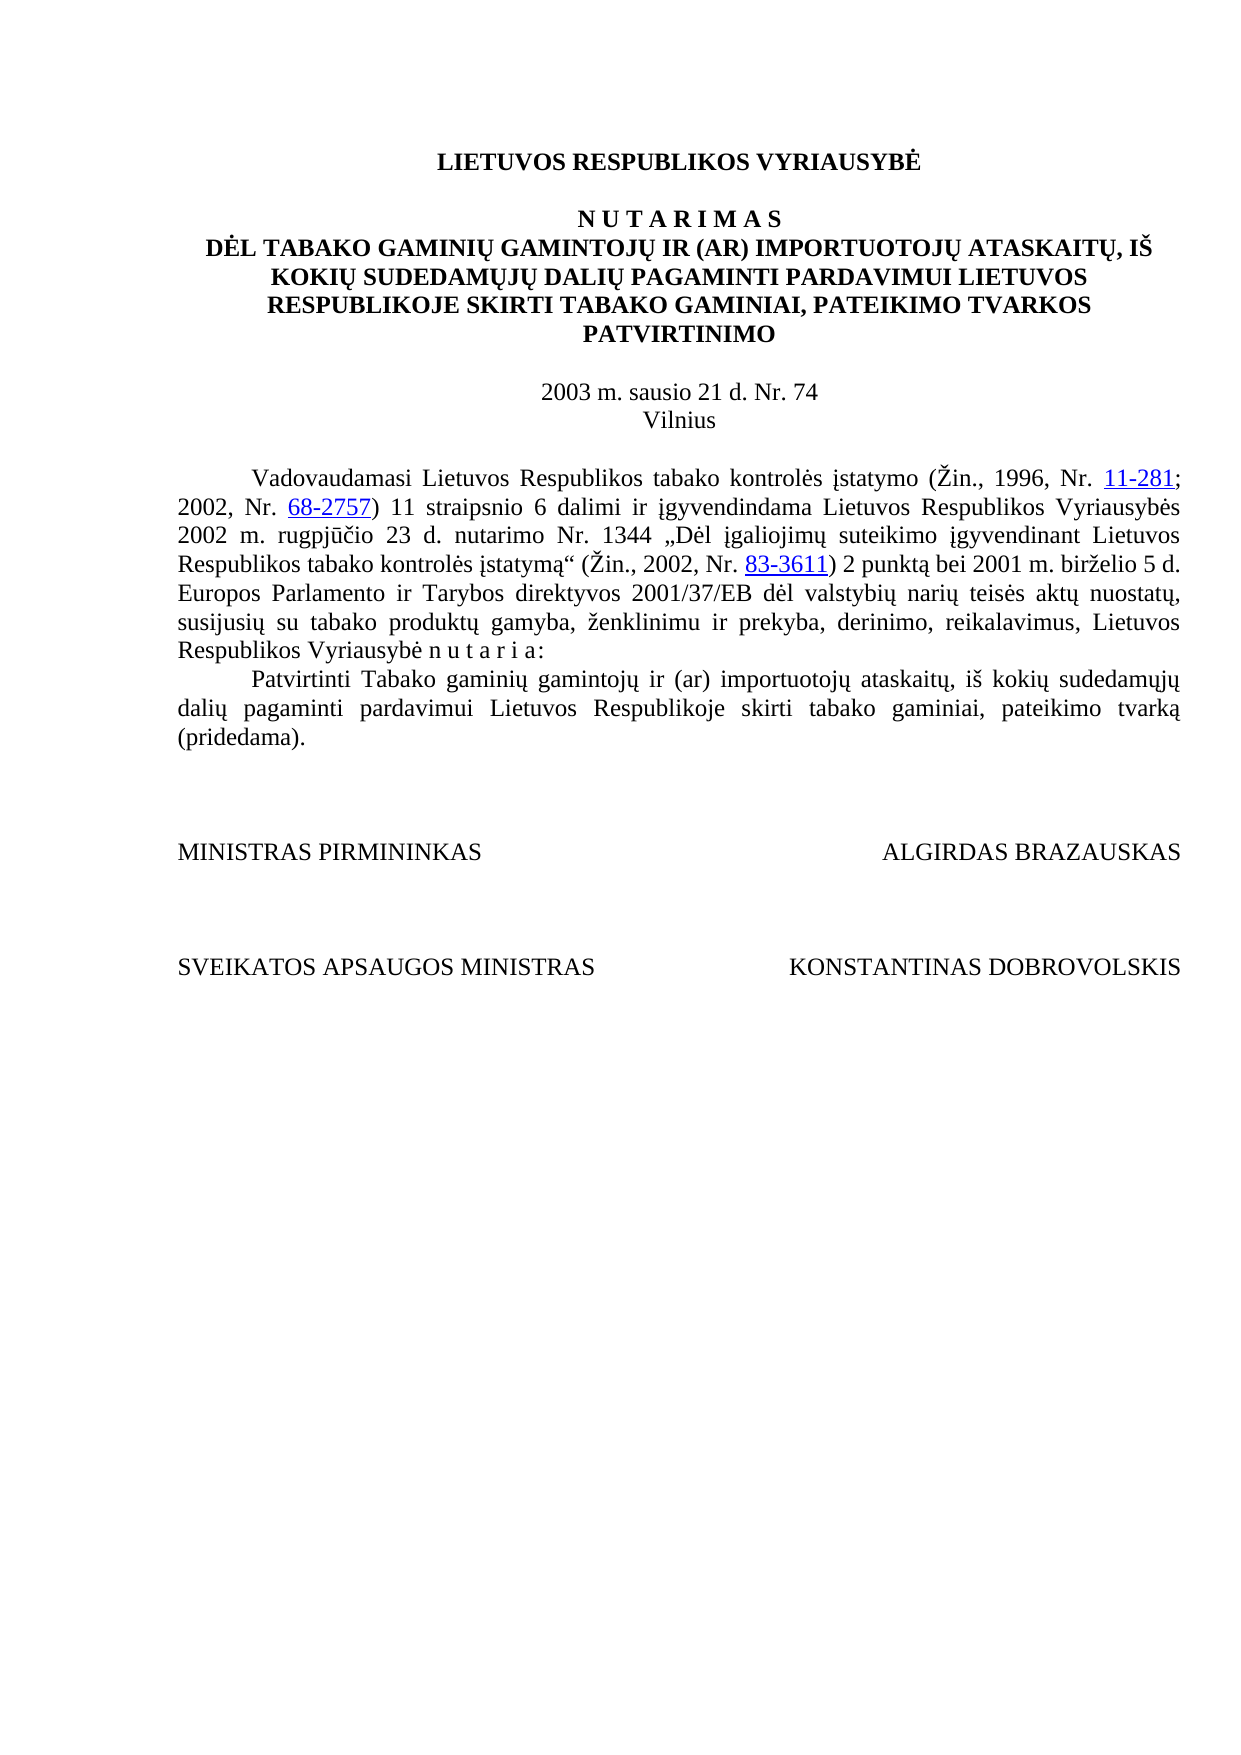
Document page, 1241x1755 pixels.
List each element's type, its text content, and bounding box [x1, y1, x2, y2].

text LIETUVOS RESPUBLIKOS VYRIAUSYBĖ [177, 147, 1181, 176]
text Vilnius [177, 406, 1181, 434]
text 2003 m. sausio 21 d. Nr. 74 [177, 377, 1181, 406]
text Patvirtinti Tabako gaminių gamintojų ir (ar) importuotojų ataskaitų, iš kokių sudedamųjų dalių pagaminti pardavimui Lietuvos Respublikoje skirti tabako gaminiai, pateikimo tvarką (pridedama). [177, 664, 1181, 751]
text Ministras Pirmininkas Algirdas Brazauskas [177, 837, 1181, 866]
text N U T A R I M A S [177, 204, 1181, 233]
text Vadovaudamasi Lietuvos Respublikos tabako kontrolės įstatymo (Žin., 1996, Nr. 11-281; 2002, Nr. 68-2757) 11 straipsnio 6 dalimi ir įgyvendindama Lietuvos Respublikos Vyriausybės 2002 m. rugpjūčio 23 d. nutarimo Nr. 1344 „Dėl įgaliojimų suteikimo įgyvendinant Lietuvos Respublikos tabako kontrolės įstatymą“ (Žin., 2002, Nr. 83-3611) 2 punktą bei 2001 m. birželio 5 d. Europos Parlamento ir Tarybos direktyvos 2001/37/EB dėl valstybių narių teisės aktų nuostatų, susijusių su tabako produktų gamyba, ženklinimu ir prekyba, derinimo, reikalavimus, Lietuvos Respublikos Vyriausybė nutaria: [177, 463, 1181, 664]
text DĖL TABAKO GAMINIŲ GAMINTOJŲ IR (AR) IMPORTUOTOJŲ ATASKAITŲ, IŠ KOKIŲ SUDEDAMŲJŲ DALIŲ PAGAMINTI PARDAVIMUI LIETUVOS RESPUBLIKOJE SKIRTI TABAKO GAMINIAI, PATEIKIMO TVARKOS PATVIRTINIMO [177, 233, 1181, 348]
text SVEIKATOS APSAUGOS MINISTRAS KONSTANTINAS DOBROVOLSKIS [177, 952, 1181, 981]
